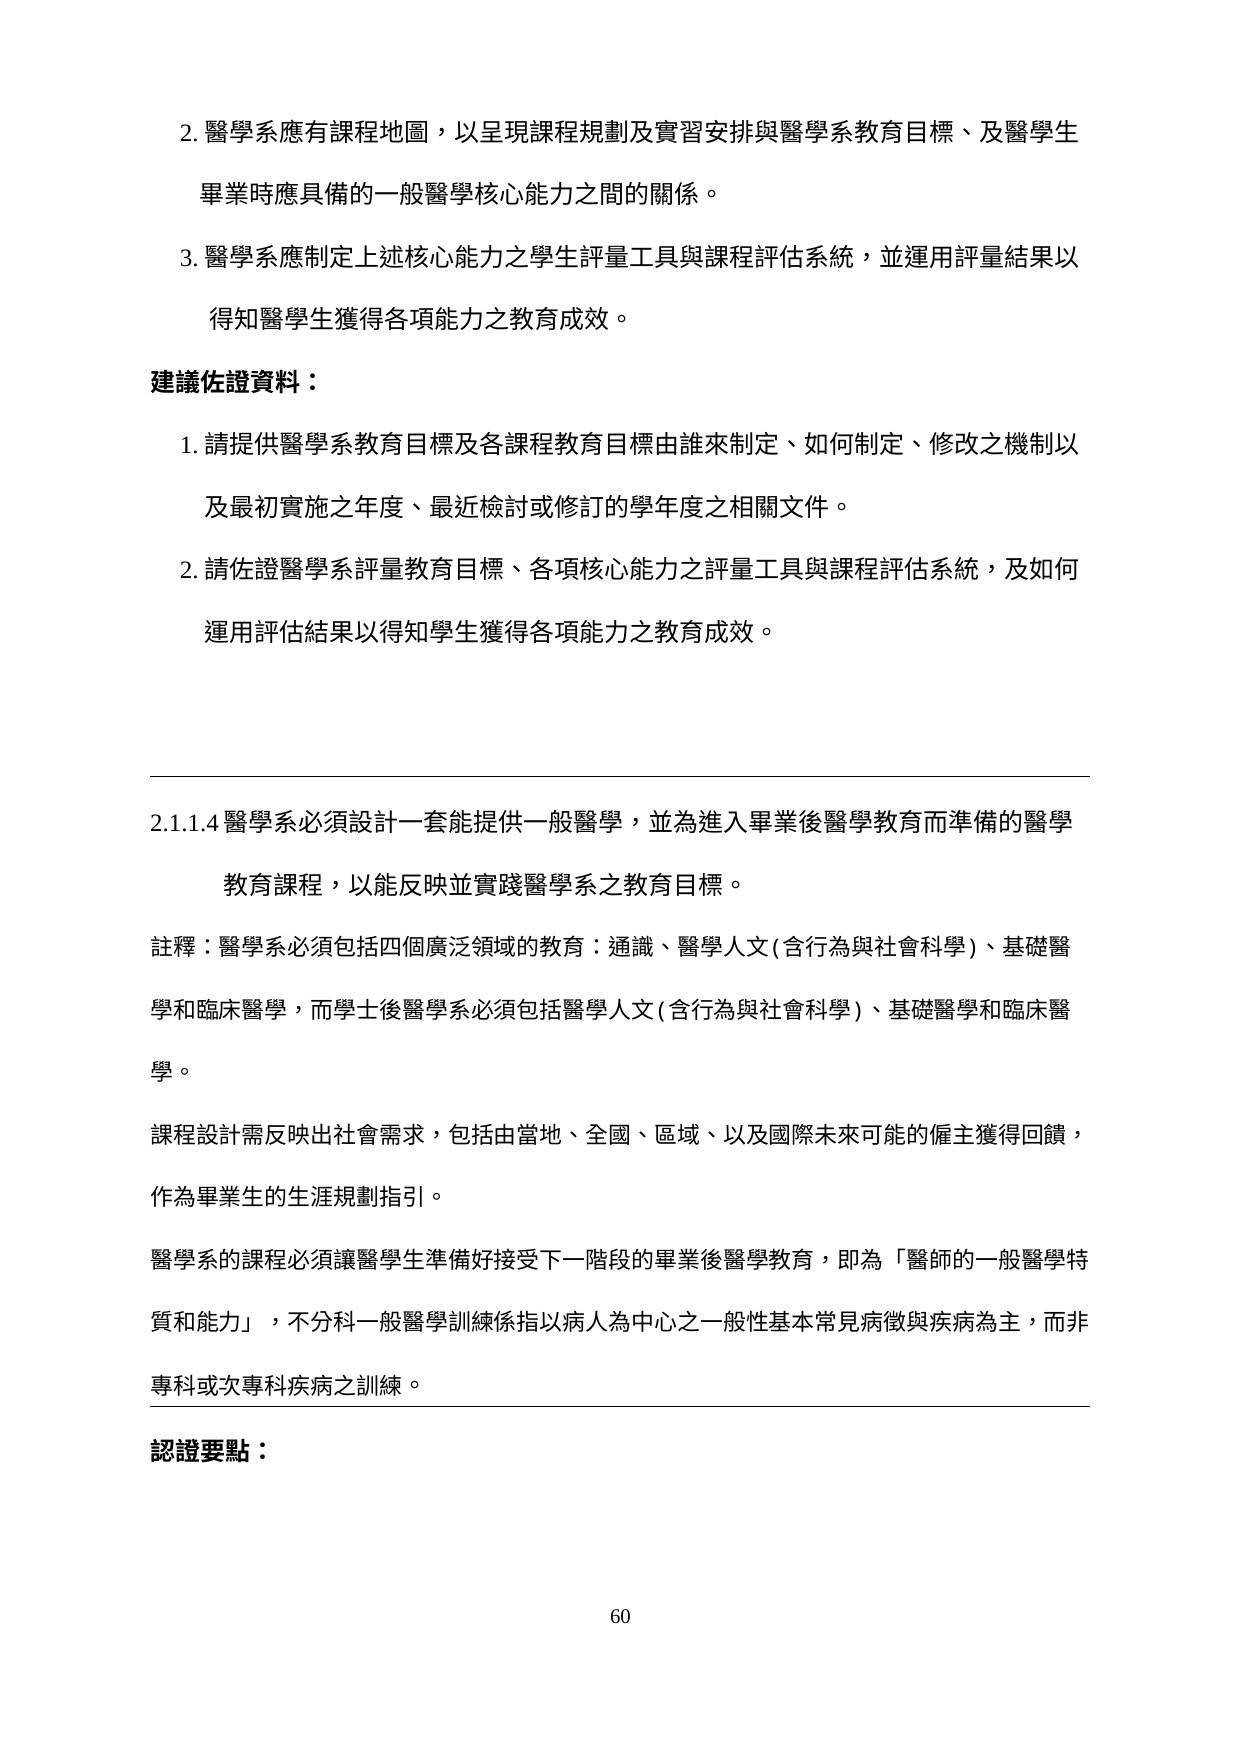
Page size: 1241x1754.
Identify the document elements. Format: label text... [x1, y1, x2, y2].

text 註釋：醫學系必須包括四個廣泛領域的教育：通識、醫學人文(含行為與社會科學)、基礎醫學和臨床醫學，而學士後醫學系必須包括醫學人文(含行為與社會科學)、基礎醫學和臨床醫學。 [150, 904, 1090, 1092]
list 醫學系應制定上述核心能力之學生評量工具與課程評估系統，並運用評量結果以得知醫學生獲得各項能力之教育成效。 [179, 214, 1090, 339]
text 課程設計需反映出社會需求，包括由當地、全國、區域、以及國際未來可能的僱主獲得回饋，作為畢業生的生涯規劃指引。 [150, 1092, 1090, 1217]
text 2.1.1.4醫學系必須設計一套能提供一般醫學，並為進入畢業後醫學教育而準備的醫學教育課程，以能反映並實踐醫學系之教育目標。 [150, 777, 1090, 904]
text 醫學系的課程必須讓醫學生準備好接受下一階段的畢業後醫學教育，即為「醫師的一般醫學特質和能力」，不分科一般醫學訓練係指以病人為中心之一般性基本常見病徵與疾病為主，而非專科或次專科疾病之訓練。 [150, 1217, 1090, 1406]
text 認證要點： [150, 1407, 1090, 1470]
text 建議佐證資料： [150, 339, 1090, 401]
list 請提供醫學系教育目標及各課程教育目標由誰來制定、如何制定、修改之機制以及最初實施之年度、最近檢討或修訂的學年度之相關文件。 [179, 401, 1090, 526]
list 請佐證醫學系評量教育目標、各項核心能力之評量工具與課程評估系統，及如何運用評估結果以得知學生獲得各項能力之教育成效。 [179, 526, 1090, 651]
list 醫學系應有課程地圖，以呈現課程規劃及實習安排與醫學系教育目標、及醫學生畢業時應具備的一般醫學核心能力之間的關係。 [179, 89, 1090, 214]
